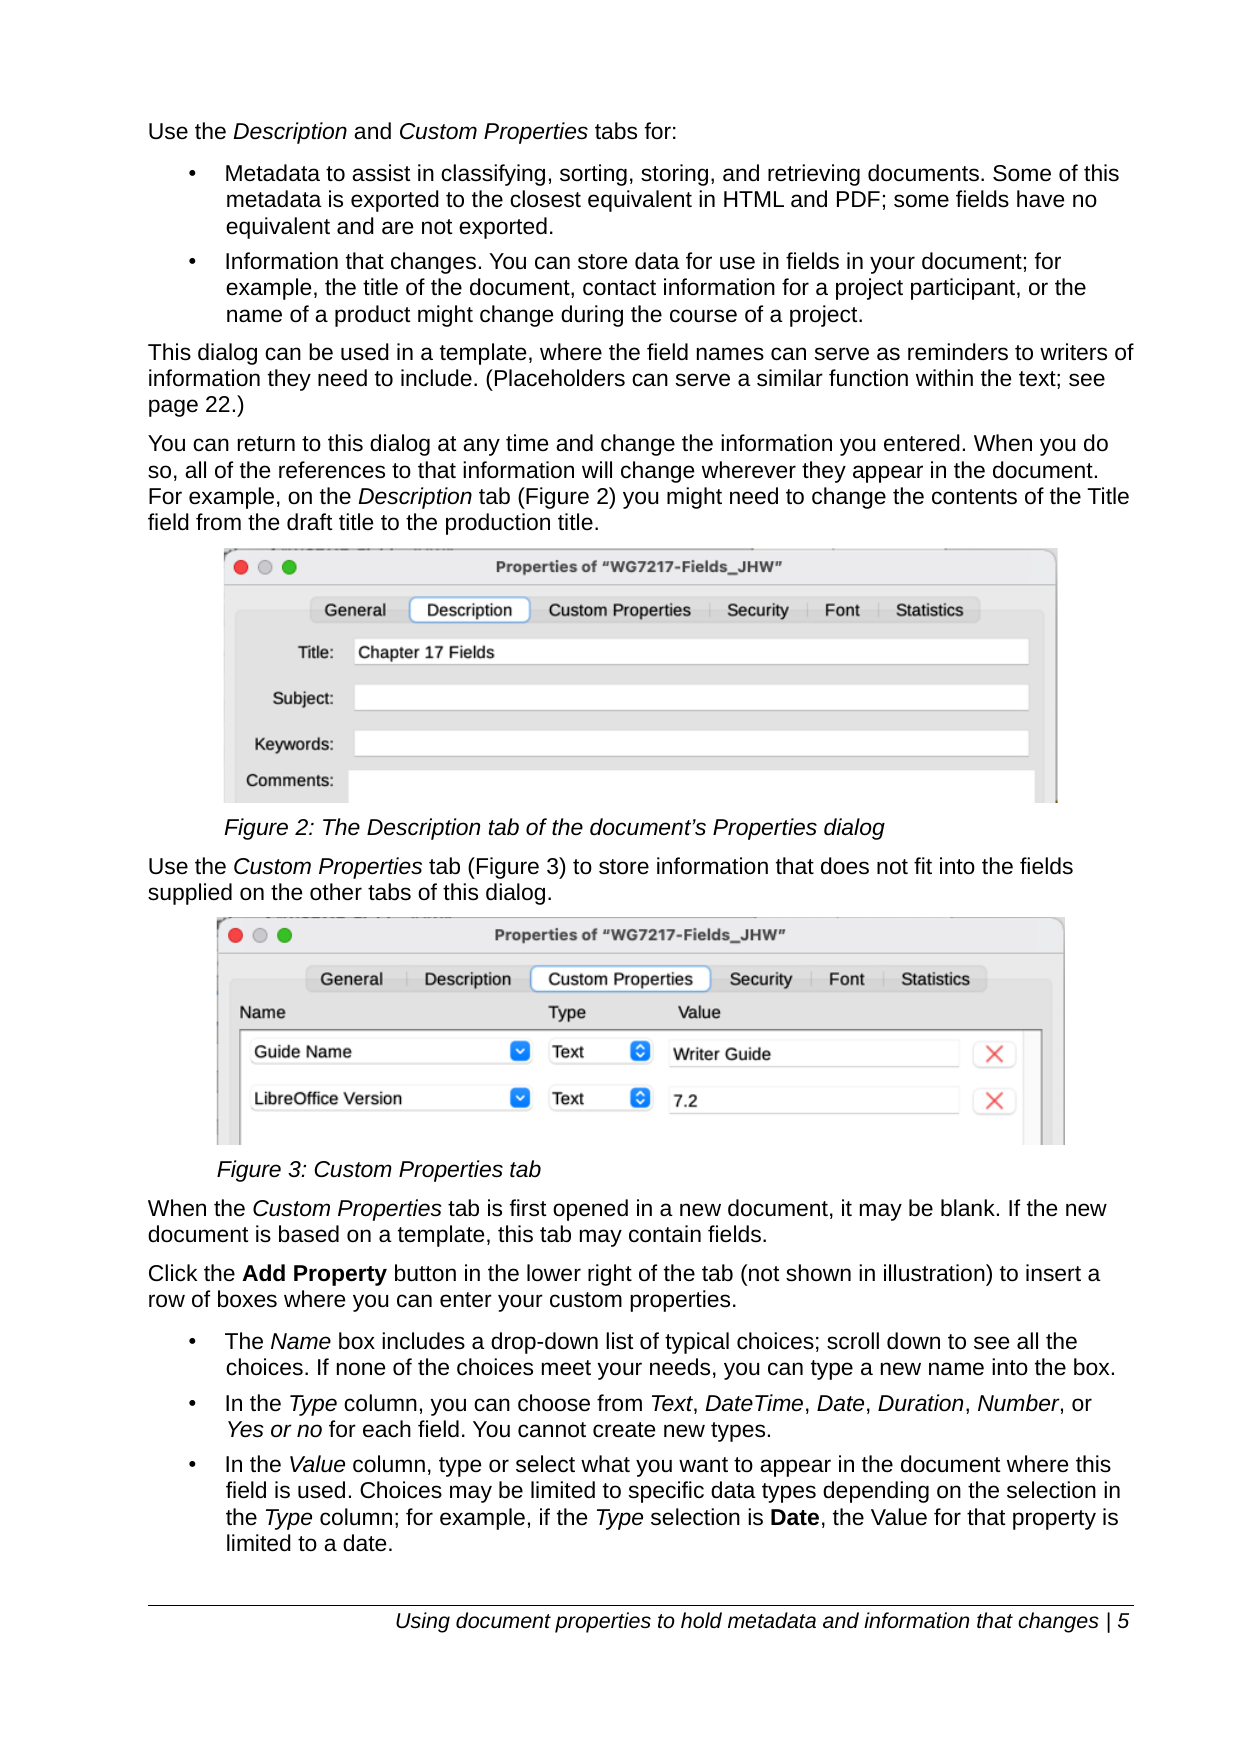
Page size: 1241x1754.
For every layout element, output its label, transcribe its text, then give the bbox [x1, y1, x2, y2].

list In the Value column, type or select what you want to appear in the document where this field is used. Choices may be limited to specific data types depending on the selection in the Type column; for example, if the Type selection is Date, the Value for that property is limited to a date. [185, 1448, 1134, 1559]
text You can return to this dialog at any time and change the information you entered. When you do so, all of the references to that information will change wherever they appear in the document. For example, on the Description tab (Figure 2) you might need to change the contents of the Title field from the draft title to the production title. [148, 430, 1134, 536]
list The Name box includes a drop-down list of typical choices; scroll down to see all the choices. If none of the choices meet your needs, you can type a new name into the box. [185, 1325, 1134, 1381]
picture [223, 548, 1058, 803]
list Use the Description and Custom Properties tabs for: [148, 118, 1134, 144]
text Figure 3: Custom Properties tab [217, 1156, 1065, 1183]
text Figure 2: The Description tab of the document’s Properties dialog [224, 814, 1058, 841]
text Use the Custom Properties tab (Figure 3) to store information that does not fit into the fields supplied on the other tabs of this dialog. [148, 853, 1134, 905]
list In the Type column, you can choose from Text, DateTime, Date, Duration, Number, or Yes or no for each field. You cannot create new types. [185, 1387, 1134, 1442]
list Metadata to assist in classifying, sorting, storing, and retrieving documents. Some of this metadata is exported to the closest equivalent in HTML and PDF; some fields have no equivalent and are not exported. [185, 157, 1134, 239]
text This dialog can be used in a template, where the field names can serve as reminders to writers of information they need to include. (Placeholders can serve a similar function within the text; see page 22.) [148, 339, 1134, 418]
text Click the Add Property button in the lower right of the tab (not shown in illustration) to insert a row of boxes where you can enter your custom properties. [148, 1260, 1134, 1312]
text When the Custom Properties tab is first opened in a new document, it may be blank. If the new document is based on a template, this tab may contain fields. [148, 1194, 1134, 1247]
list Information that changes. You can store data for use in fields in your document; for example, the title of the document, contact information for a project participant, or the name of a product might change during the course of a project. [185, 245, 1134, 330]
picture [216, 917, 1065, 1145]
